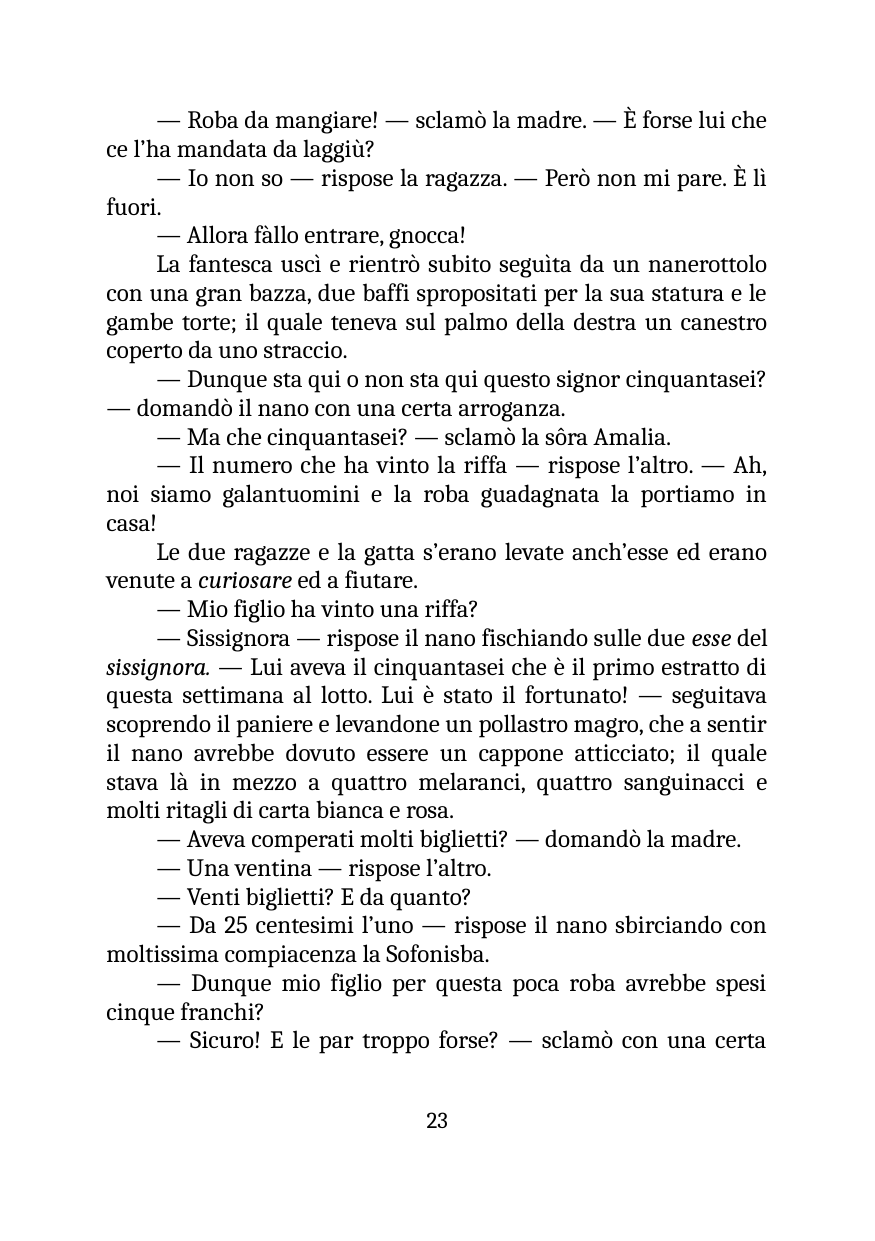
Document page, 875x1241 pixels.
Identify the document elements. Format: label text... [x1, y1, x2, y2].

text — Mio figlio ha vinto una riffa? [106, 595, 768, 624]
text — Dunque mio figlio per questa poca roba avrebbe spesi cinque franchi? [106, 969, 768, 1026]
text La fantesca uscì e rientrò subito seguìta da un nanerottolo con una gran bazza, due baffi spropositati per la sua statura e le gambe torte; il quale teneva sul palmo della destra un canestro coperto da uno straccio. [106, 250, 768, 365]
text — Allora fàllo entrare, gnocca! [106, 221, 768, 250]
text Le due ragazze e la gatta s’erano levate anch’esse ed erano venute a curiosare ed a fiutare. [106, 537, 768, 595]
text — Sissignora — rispose il nano fischiando sulle due esse del sissignora. — Lui aveva il cinquantasei che è il primo estratto di questa settimana al lotto. Lui è stato il fortunato! — seguitava scoprendo il paniere e levandone un pollastro magro, che a sentir il nano avrebbe dovuto essere un cappone atticciato; il quale stava là in mezzo a quattro melaranci, quattro sanguinacci e molti ritagli di carta bianca e rosa. [106, 624, 768, 825]
text — Roba da mangiare! — sclamò la madre. — È forse lui che ce l’ha mandata da laggiù? [106, 106, 768, 164]
text — Io non so — rispose la ragazza. — Però non mi pare. È lì fuori. [106, 164, 768, 221]
text — Dunque sta qui o non sta qui questo signor cinquantasei? — domandò il nano con una certa arroganza. [106, 365, 768, 422]
text — Il numero che ha vinto la riffa — rispose l’altro. — Ah, noi siamo galantuomini e la roba guadagnata la portiamo in casa! [106, 451, 768, 537]
text — Una ventina — rispose l’altro. [106, 854, 768, 882]
text — Venti biglietti? E da quanto? [106, 882, 768, 911]
text — Aveva comperati molti biglietti? — domandò la madre. [106, 825, 768, 854]
text — Sicuro! E le par troppo forse? — sclamò con una certa [106, 1026, 768, 1055]
text — Da 25 centesimi l’uno — rispose il nano sbirciando con moltissima compiacenza la Sofonisba. [106, 911, 768, 969]
text — Ma che cinquantasei? — sclamò la sôra Amalia. [106, 422, 768, 451]
